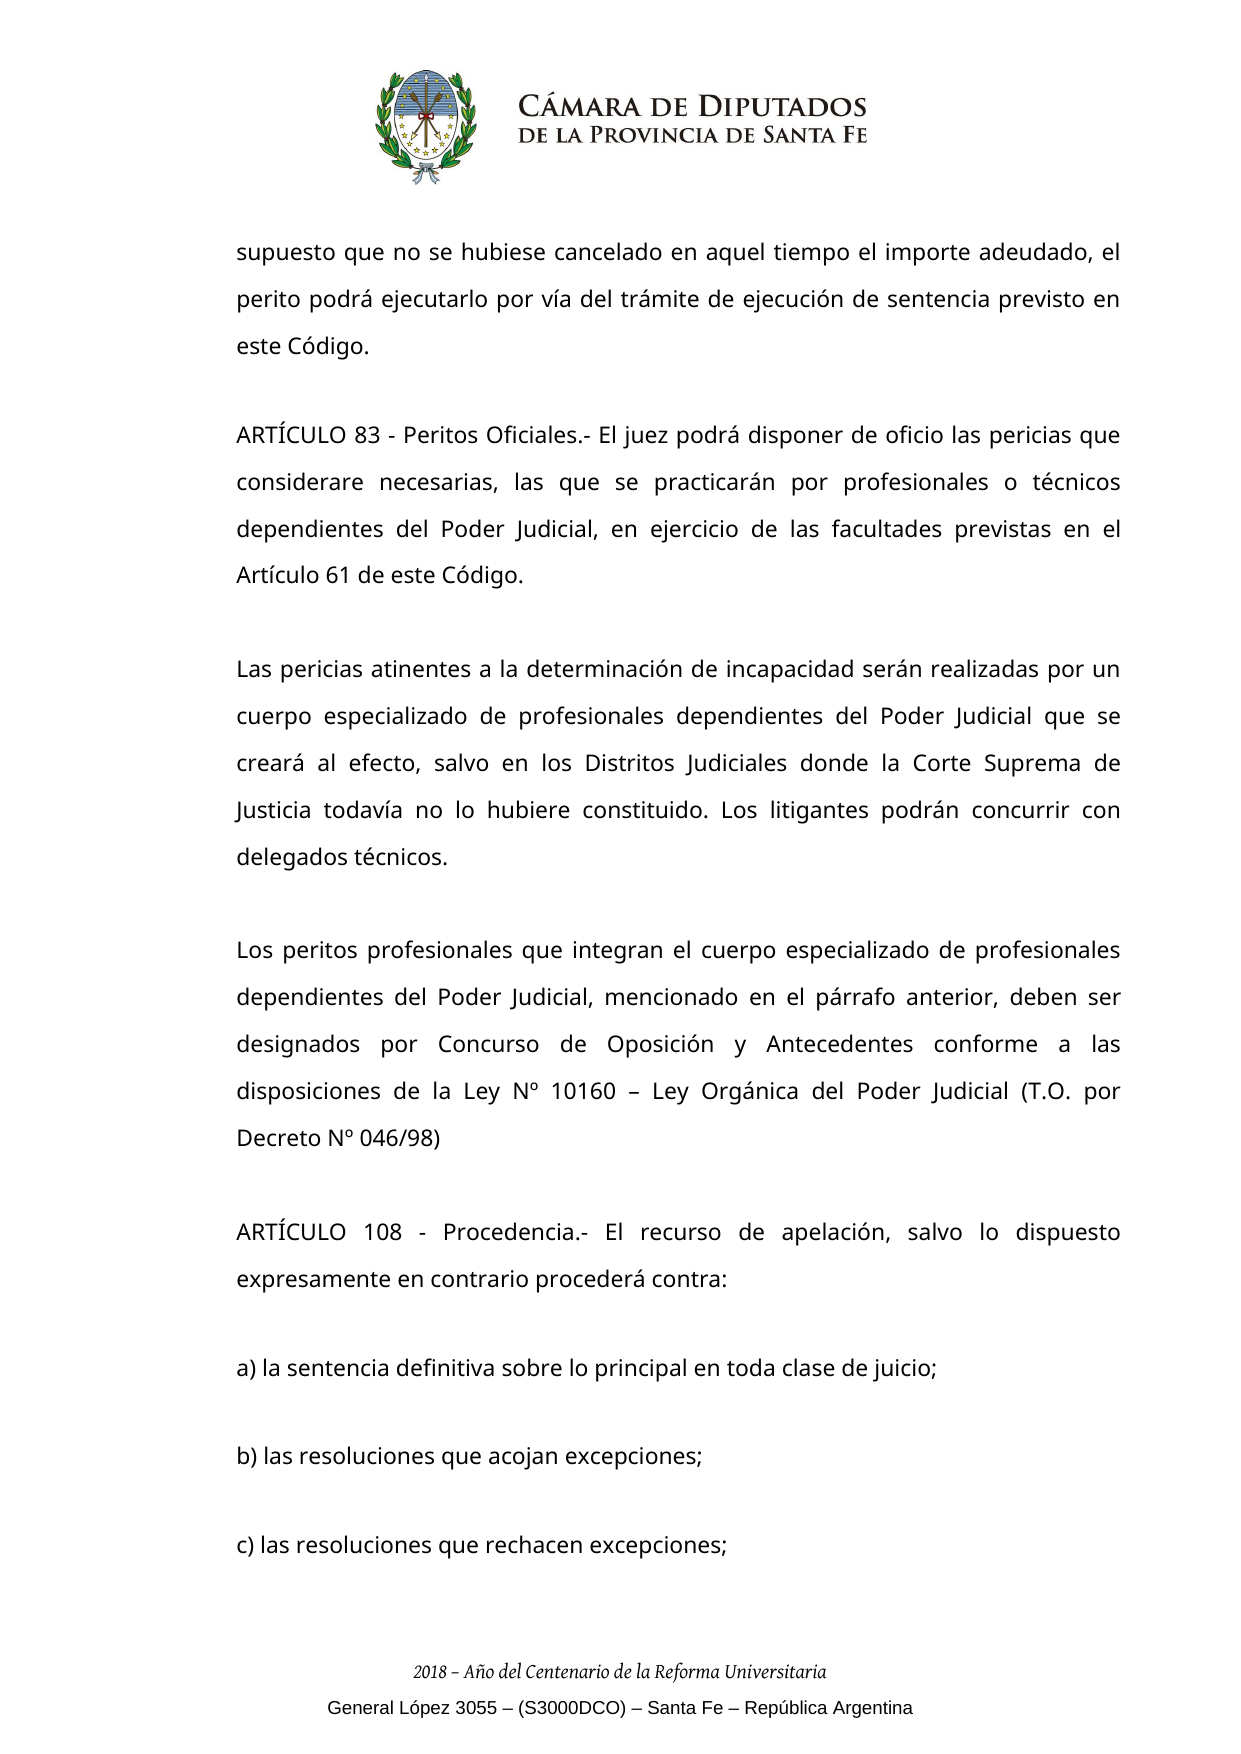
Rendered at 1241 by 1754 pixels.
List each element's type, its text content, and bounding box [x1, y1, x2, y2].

text ARTÍCULO 83 - Peritos Oficiales.- El juez podrá disponer de oficio las pericias que considerare necesarias, las que se practicarán por profesionales o técnicos dependientes del Poder Judicial, en ejercicio de las facultades previstas en el Artículo 61 de este Código. [236, 419, 1122, 591]
text Los peritos profesionales que integran el cuerpo especializado de profesionales dependientes del Poder Judicial, mencionado en el párrafo anterior, deben ser designados por Concurso de Oposición y Antecedentes conforme a las disposiciones de la Ley Nº 10160 – Ley Orgánica del Poder Judicial (T.O. por Decreto Nº 046/98) [236, 934, 1122, 1153]
picture [375, 70, 867, 189]
text c) las resoluciones que rechacen excepciones; [236, 1529, 1122, 1560]
text a) la sentencia definitiva sobre lo principal en toda clase de juicio; [236, 1351, 1122, 1383]
text ARTÍCULO 108 - Procedencia.- El recurso de apelación, salvo lo dispuesto expresamente en contrario procederá contra: [236, 1216, 1122, 1294]
text b) las resoluciones que acojan excepciones; [236, 1440, 1122, 1472]
text supuesto que no se hubiese cancelado en aquel tiempo el importe adeudado, el perito podrá ejecutarlo por vía del trámite de ejecución de sentencia previsto en este Código. [236, 236, 1122, 361]
text Las pericias atinentes a la determinación de incapacidad serán realizadas por un cuerpo especializado de profesionales dependientes del Poder Judicial que se creará al efecto, salvo en los Distritos Judiciales donde la Corte Suprema de Justicia todavía no lo hubiere constituido. Los litigantes podrán concurrir con delegados técnicos. [236, 653, 1122, 872]
